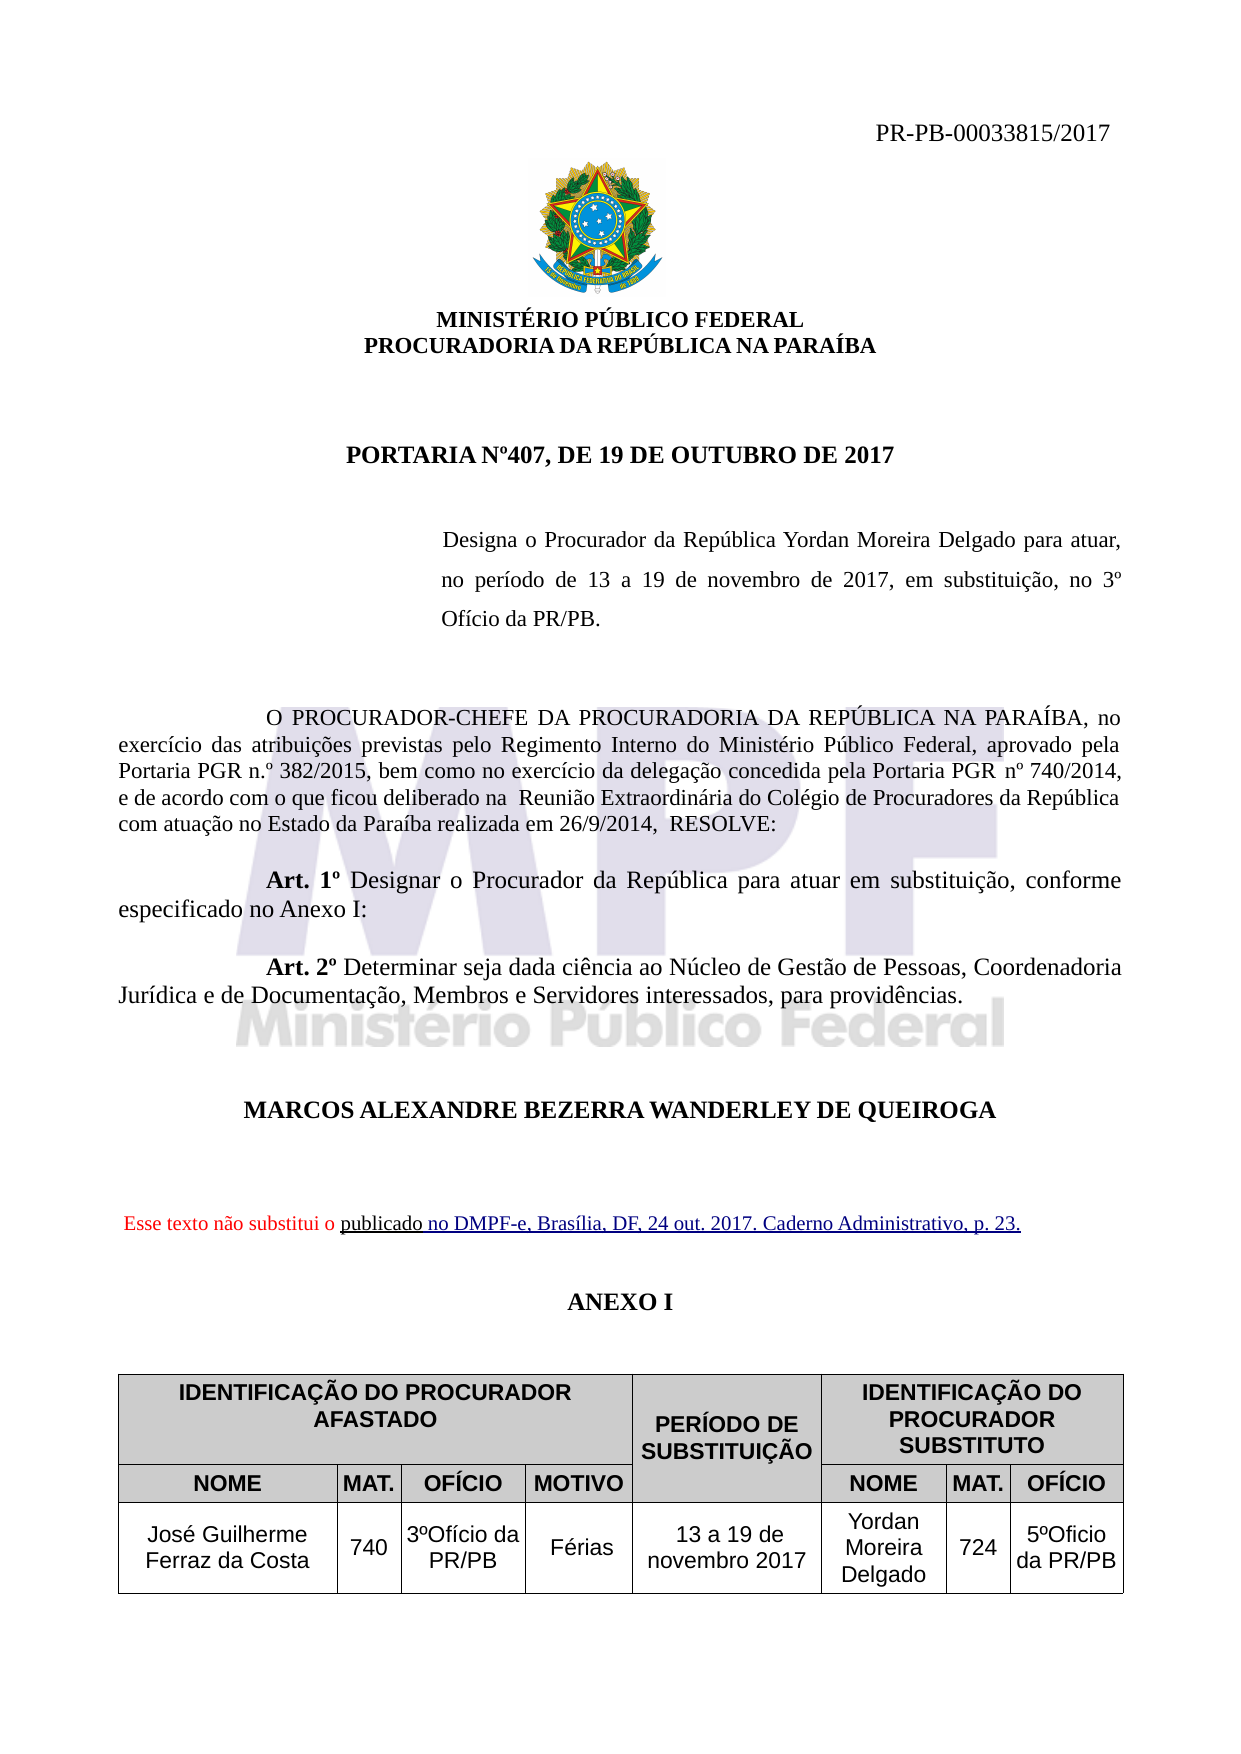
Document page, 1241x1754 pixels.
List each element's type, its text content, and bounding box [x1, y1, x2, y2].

table_cell MAT. [947, 1465, 1010, 1502]
table_cell 13 a 19 de novembro 2017 [633, 1503, 821, 1593]
text PORTARIA Nº407, DE 19 DE OUTUBRO DE 2017 [118, 440, 1122, 469]
table_header IDENTIFICAÇÃO DO PROCURADOR AFASTADO [119, 1375, 632, 1464]
table_cell Férias [526, 1503, 632, 1593]
table_cell 724 [947, 1503, 1010, 1593]
text PROCURADORIA DA REPÚBLICA NA PARAÍBA [118, 332, 1122, 359]
table_header IDENTIFICAÇÃO DO PROCURADOR SUBSTITUTO [822, 1375, 1123, 1464]
table_cell 5ºOficio da PR/PB [1011, 1503, 1123, 1593]
table_cell 3ºOfício da PR/PB [402, 1503, 525, 1593]
table_cell MAT. [338, 1465, 401, 1502]
table_cell NOME [119, 1465, 337, 1502]
table_cell OFÍCIO [1011, 1465, 1123, 1502]
picture [236, 837, 1004, 865]
table_cell 740 [338, 1503, 401, 1593]
picture [528, 158, 667, 297]
text Art. 1º Designar o Procurador da República para atuar em substituição, conforme especificado no Anexo I: [118, 865, 1122, 923]
table_cell MOTIVO [526, 1465, 632, 1502]
text ANEXO I [118, 1287, 1122, 1316]
table_cell Yordan Moreira Delgado [822, 1503, 946, 1593]
text Esse texto não substitui o publicado no DMPF-e, Brasília, DF, 24 out. 2017. Caderno Administrativo, p. 23. [118, 1210, 1122, 1234]
text MINISTÉRIO PÚBLICO FEDERAL [118, 306, 1122, 332]
picture [236, 923, 1004, 952]
text O PROCURADOR-CHEFE DA PROCURADORIA DA REPÚBLICA NA PARAÍBA, no exercício das atribuições previstas pelo Regimento Interno do Ministério Público Federal, aprovado pela Portaria PGR n.º 382/2015, bem como no exercício da delegação concedida pela Portaria PGR nº 740/2014, e de acordo com o que ficou deliberado na Reunião Extraordinária do Colégio de Procuradores da República com atuação no Estado da Paraíba realizada em 26/9/2014, RESOLVE: [118, 702, 1122, 837]
text Designa o Procurador da República Yordan Moreira Delgado para atuar, no período de 13 a 19 de novembro de 2017, em substituição, no 3º Ofício da PR/PB. [441, 527, 1122, 632]
text PR-PB-00033815/2017 [118, 118, 1122, 147]
table_cell José Guilherme Ferraz da Costa [119, 1503, 337, 1593]
text Art. 2º Determinar seja dada ciência ao Núcleo de Gestão de Pessoas, Coordenadoria Jurídica e de Documentação, Membros e Servidores interessados, para providências. [118, 952, 1122, 1009]
table_cell OFÍCIO [402, 1465, 525, 1502]
table_header PERÍODO DE SUBSTITUIÇÃO [633, 1375, 821, 1502]
table_cell NOME [822, 1465, 946, 1502]
picture [236, 1009, 1004, 1047]
text MARCOS ALEXANDRE BEZERRA WANDERLEY DE QUEIROGA [118, 1095, 1122, 1124]
